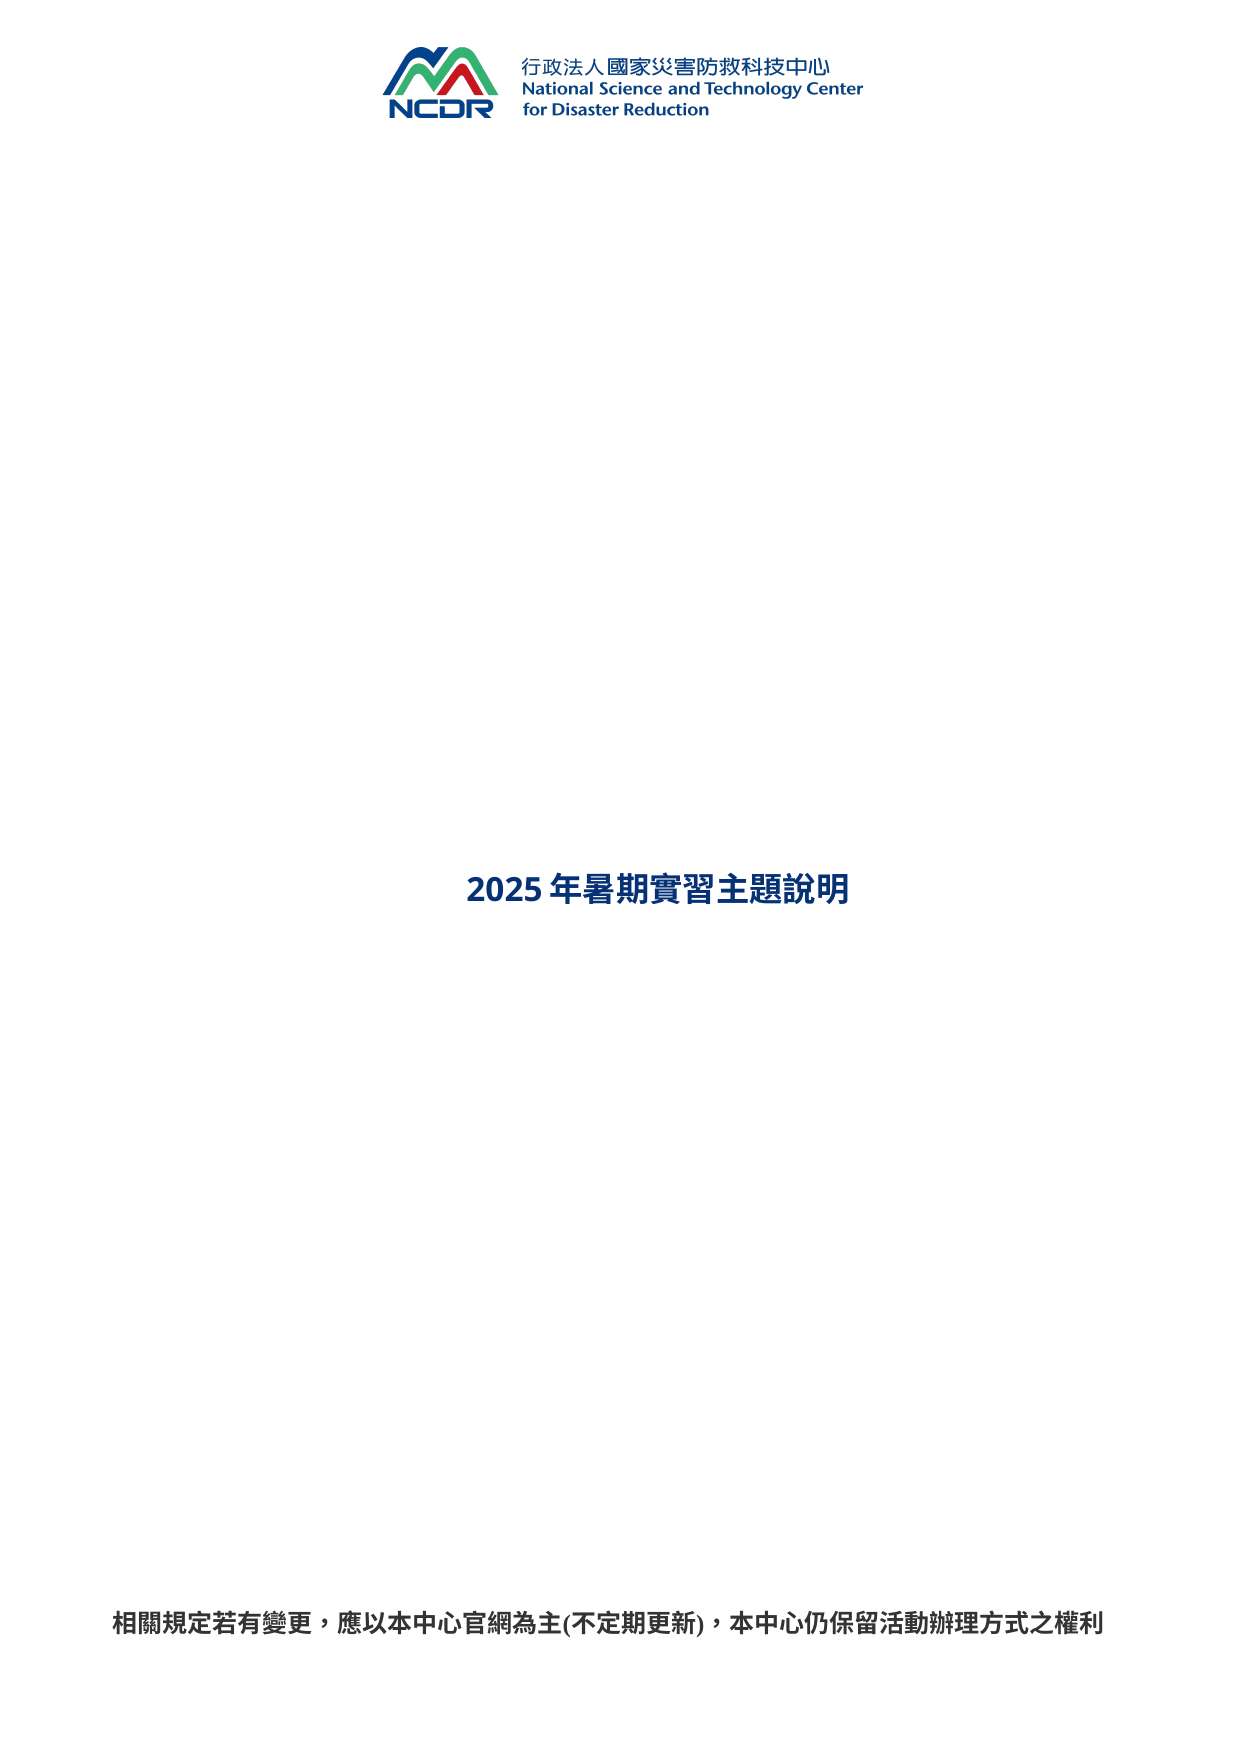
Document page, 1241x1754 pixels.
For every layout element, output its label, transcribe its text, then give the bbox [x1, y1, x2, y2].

text 2025年暑期實習主題說明 [187, 846, 1128, 908]
